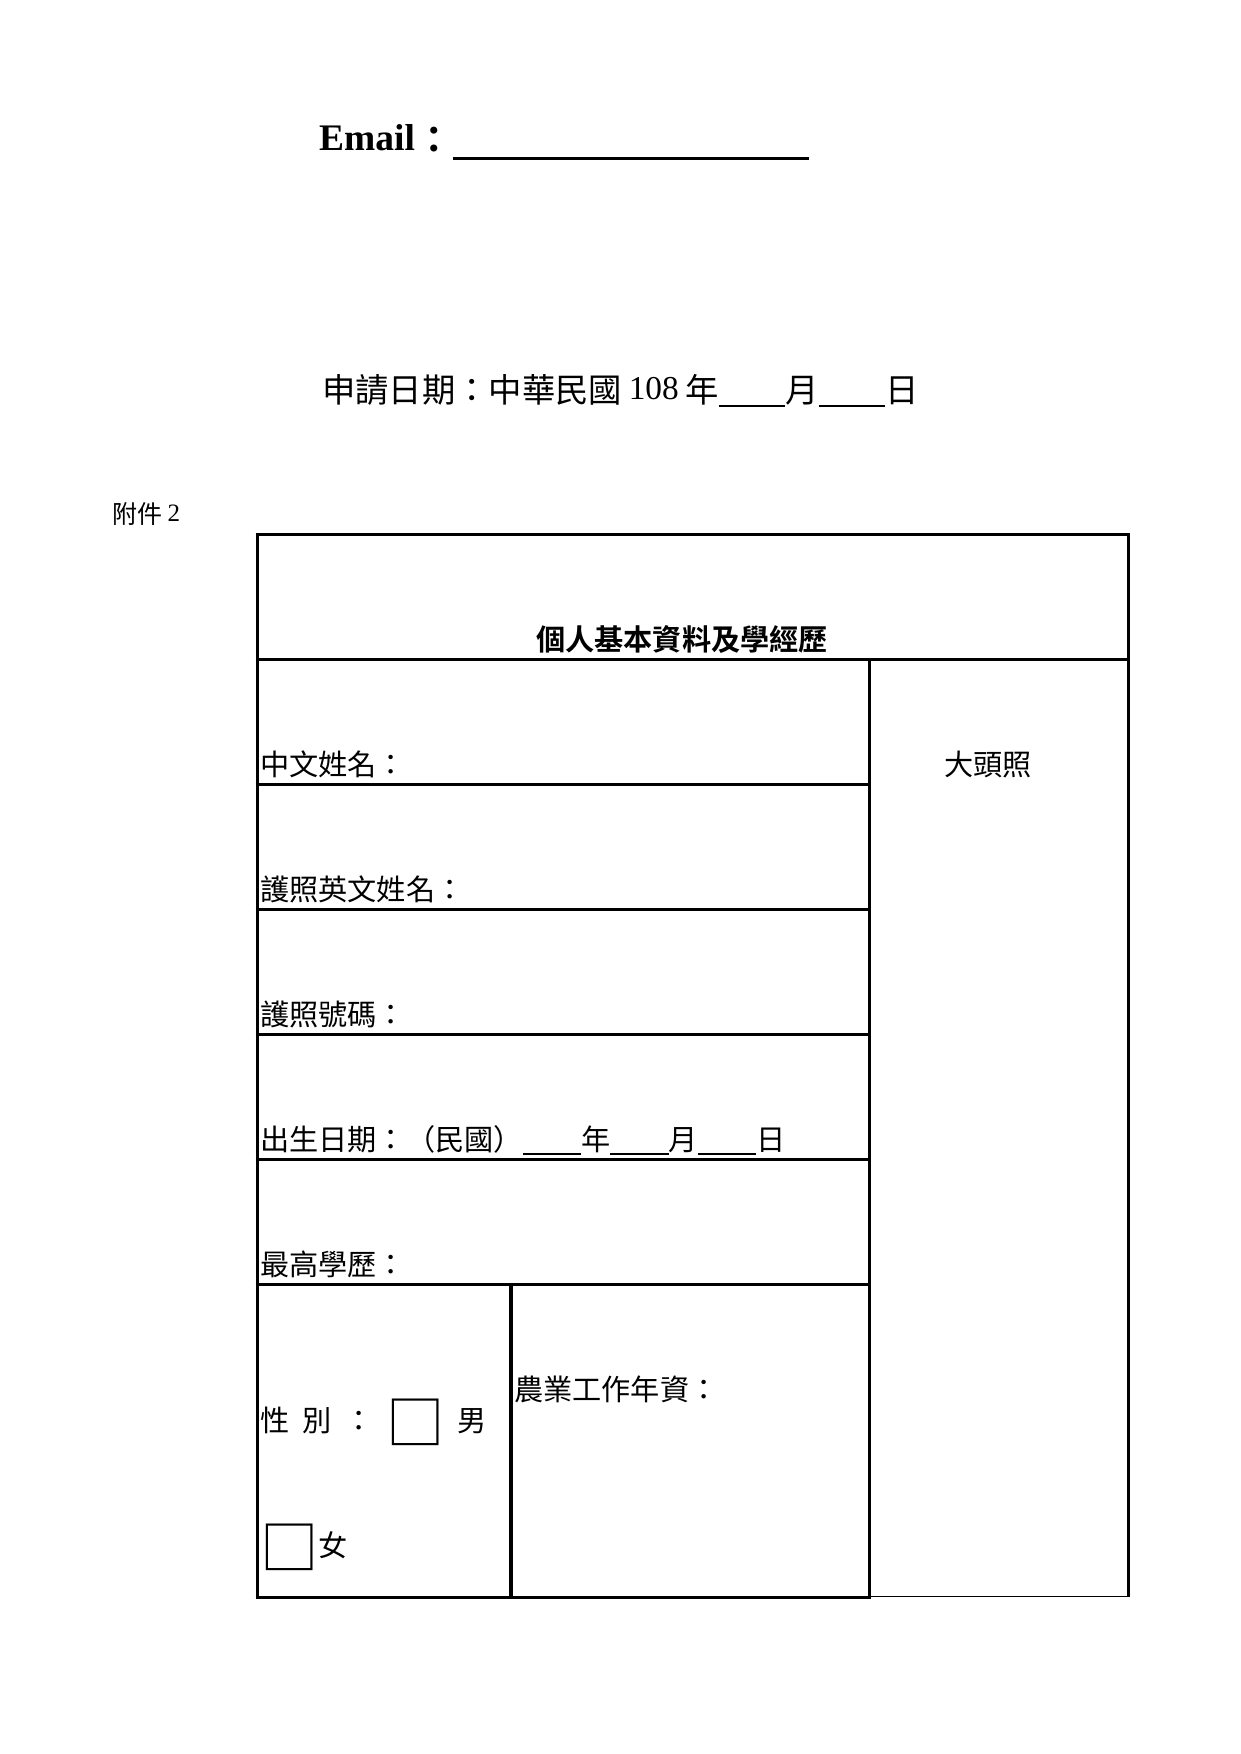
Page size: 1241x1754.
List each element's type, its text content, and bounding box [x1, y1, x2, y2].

text Email： [319, 96, 1128, 158]
table_cell 性別：□男 □女 [259, 1286, 509, 1596]
table_cell 護照號碼： [259, 911, 868, 1033]
text 申請日期：中華民國108年 月 日 [112, 346, 1128, 408]
table_cell 出生日期：（民國） 年 月 日 [259, 1036, 868, 1158]
table_header 個人基本資料及學經歷 [259, 536, 1127, 658]
table_cell 最高學歷： [259, 1161, 868, 1283]
table_cell 農業工作年資： [513, 1286, 868, 1596]
text 附件2 [112, 471, 1061, 533]
table_cell 中文姓名： [259, 661, 868, 783]
table_cell 護照英文姓名： [259, 786, 868, 908]
table_cell 大頭照 [871, 661, 1127, 1596]
